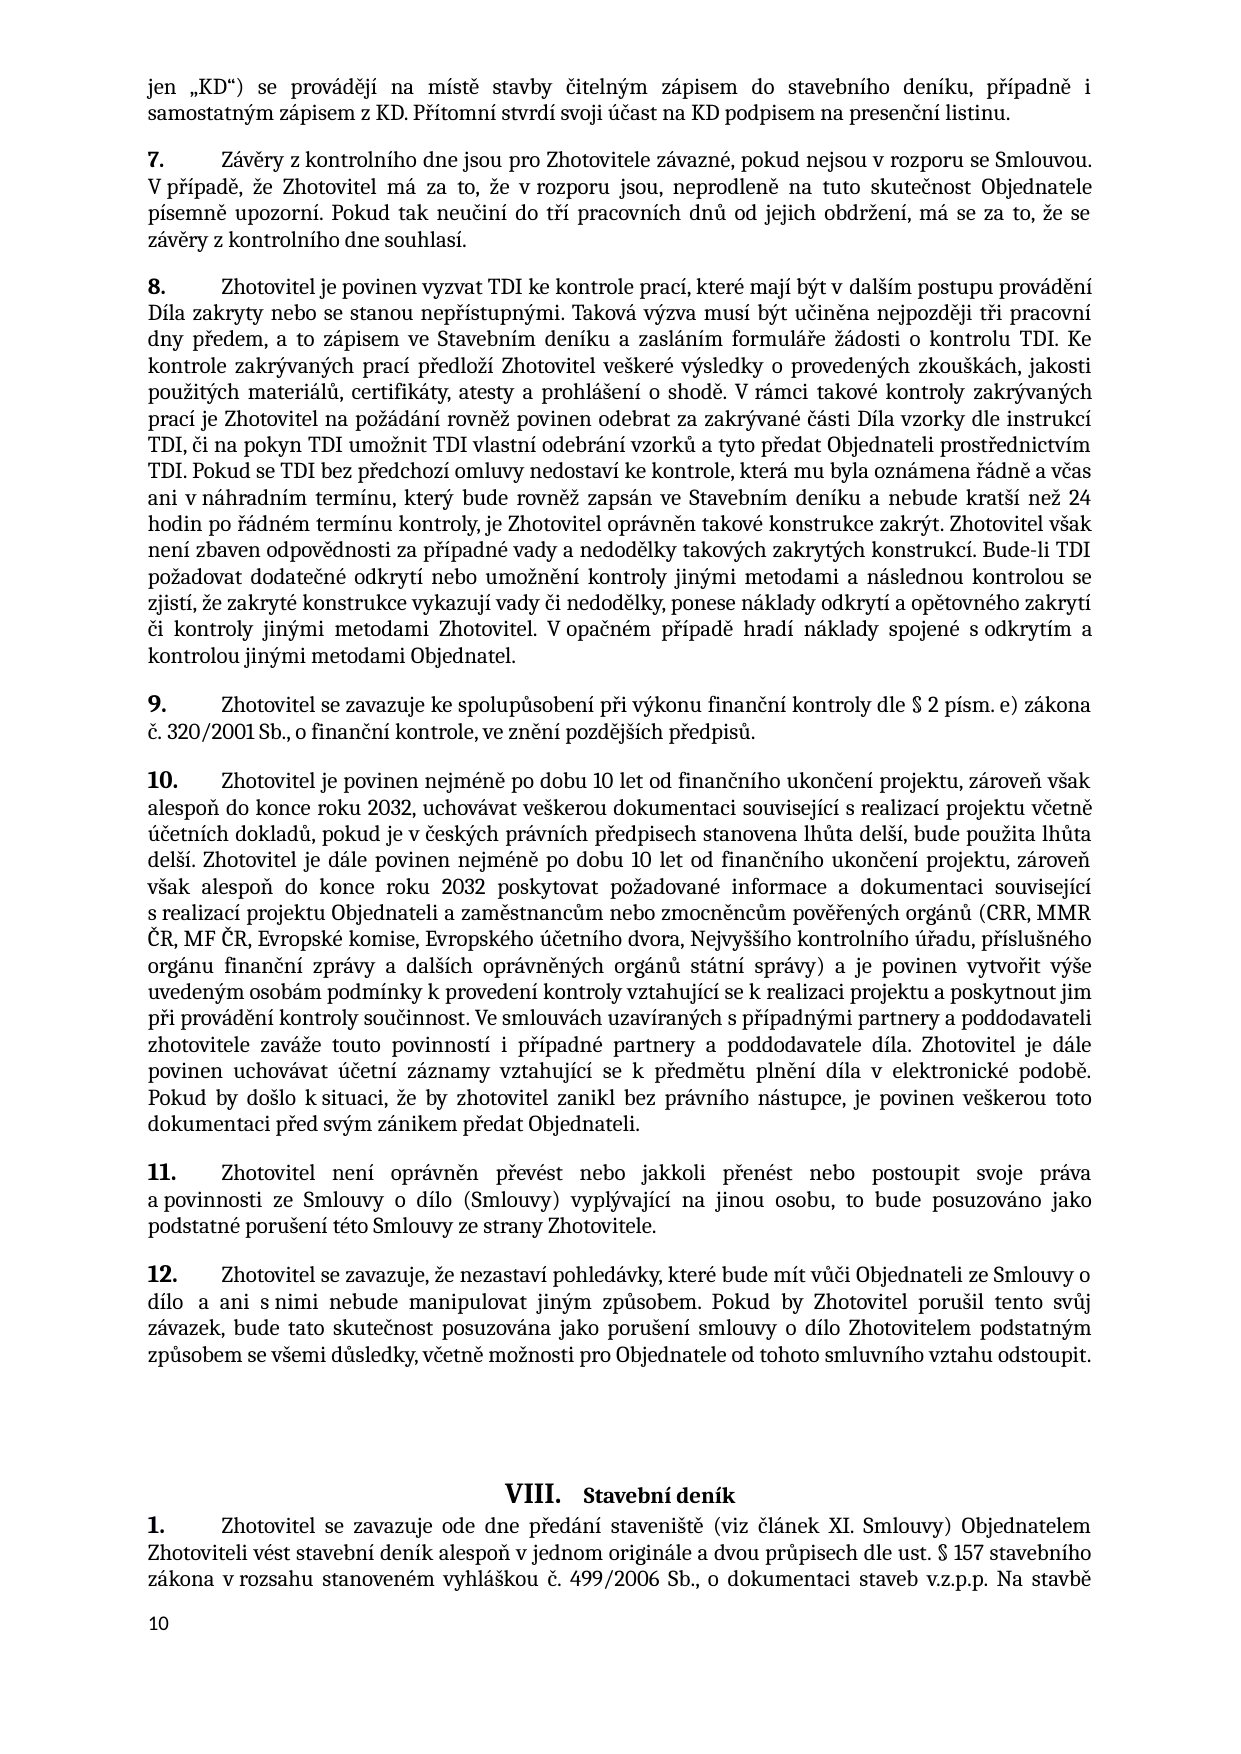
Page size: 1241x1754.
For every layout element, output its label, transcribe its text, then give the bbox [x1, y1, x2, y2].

list jen „KD“) se provádějí na místě stavby čitelným zápisem do stavebního deníku, případně i samostatným zápisem z KD. Přítomní stvrdí svoji účast na KD podpisem na presenční listinu. [148, 74, 1093, 126]
list Zhotovitel je povinen nejméně po dobu 10 let od finančního ukončení projektu, zároveň však alespoň do konce roku 2032, uchovávat veškerou dokumentaci související s realizací projektu včetně účetních dokladů, pokud je v českých právních předpisech stanovena lhůta delší, bude použita lhůta delší. Zhotovitel je dále povinen nejméně po dobu 10 let od finančního ukončení projektu, zároveň však alespoň do konce roku 2032 poskytovat požadované informace a dokumentaci související s realizací projektu Objednateli a zaměstnancům nebo zmocněncům pověřených orgánů (CRR, MMR ČR, MF ČR, Evropské komise, Evropského účetního dvora, Nejvyššího kontrolního úřadu, příslušného orgánu finanční zprávy a dalších oprávněných orgánů státní správy) a je povinen vytvořit výše uvedeným osobám podmínky k provedení kontroly vztahující se k realizaci projektu a poskytnout jim při provádění kontroly součinnost. Ve smlouvách uzavíraných s případnými partnery a poddodavateli zhotovitele zaváže touto povinností i případné partnery a poddodavatele díla. Zhotovitel je dále povinen uchovávat účetní záznamy vztahující se k předmětu plnění díla v elektronické podobě. Pokud by došlo k situaci, že by zhotovitel zanikl bez právního nástupce, je povinen veškerou toto dokumentaci před svým zánikem předat Objednateli. [148, 766, 1093, 1137]
list Zhotovitel je povinen vyzvat TDI ke kontrole prací, které mají být v dalším postupu provádění Díla zakryty nebo se stanou nepřístupnými. Taková výzva musí být učiněna nejpozději tři pracovní dny předem, a to zápisem ve Stavebním deníku a zasláním formuláře žádosti o kontrolu TDI. Ke kontrole zakrývaných prací předloží Zhotovitel veškeré výsledky o provedených zkouškách, jakosti použitých materiálů, certifikáty, atesty a prohlášení o shodě. V rámci takové kontroly zakrývaných prací je Zhotovitel na požádání rovněž povinen odebrat za zakrývané části Díla vzorky dle instrukcí TDI, či na pokyn TDI umožnit TDI vlastní odebrání vzorků a tyto předat Objednateli prostřednictvím TDI. Pokud se TDI bez předchozí omluvy nedostaví ke kontrole, která mu byla oznámena řádně a včas ani v náhradním termínu, který bude rovněž zapsán ve Stavebním deníku a nebude kratší než 24 hodin po řádném termínu kontroly, je Zhotovitel oprávněn takové konstrukce zakrýt. Zhotovitel však není zbaven odpovědnosti za případné vady a nedodělky takových zakrytých konstrukcí. Bude-li TDI požadovat dodatečné odkrytí nebo umožnění kontroly jinými metodami a následnou kontrolou se zjistí, že zakryté konstrukce vykazují vady či nedodělky, ponese náklady odkrytí a opětovného zakrytí či kontroly jinými metodami Zhotovitel. V opačném případě hradí náklady spojené s odkrytím a kontrolou jinými metodami Objednatel. [148, 273, 1093, 669]
list Zhotovitel se zavazuje ode dne předání staveniště (viz článek XI. Smlouvy) Objednatelem Zhotoviteli vést stavební deník alespoň v jednom originále a dvou průpisech dle ust. § 157 stavebního zákona v rozsahu stanoveném vyhláškou č. 499/2006 Sb., o dokumentaci staveb v.z.p.p. Na stavbě [148, 1511, 1093, 1592]
list Stavební deník [148, 1477, 1093, 1511]
list Zhotovitel se zavazuje ke spolupůsobení při výkonu finanční kontroly dle § 2 písm. e) zákona č. 320/2001 Sb., o finanční kontrole, ve znění pozdějších předpisů. [148, 690, 1093, 745]
list Zhotovitel není oprávněn převést nebo jakkoli přenést nebo postoupit svoje práva a povinnosti ze Smlouvy o dílo (Smlouvy) vyplývající na jinou osobu, to bude posuzováno jako podstatné porušení této Smlouvy ze strany Zhotovitele. [148, 1158, 1093, 1239]
list Zhotovitel se zavazuje, že nezastaví pohledávky, které bude mít vůči Objednateli ze Smlouvy o dílo a ani s nimi nebude manipulovat jiným způsobem. Pokud by Zhotovitel porušil tento svůj závazek, bude tato skutečnost posuzována jako porušení smlouvy o dílo Zhotovitelem podstatným způsobem se všemi důsledky, včetně možnosti pro Objednatele od tohoto smluvního vztahu odstoupit. [148, 1260, 1093, 1368]
list Závěry z kontrolního dne jsou pro Zhotovitele závazné, pokud nejsou v rozporu se Smlouvou. V případě, že Zhotovitel má za to, že v rozporu jsou, neprodleně na tuto skutečnost Objednatele písemně upozorní. Pokud tak neučiní do tří pracovních dnů od jejich obdržení, má se za to, že se závěry z kontrolního dne souhlasí. [148, 147, 1093, 253]
